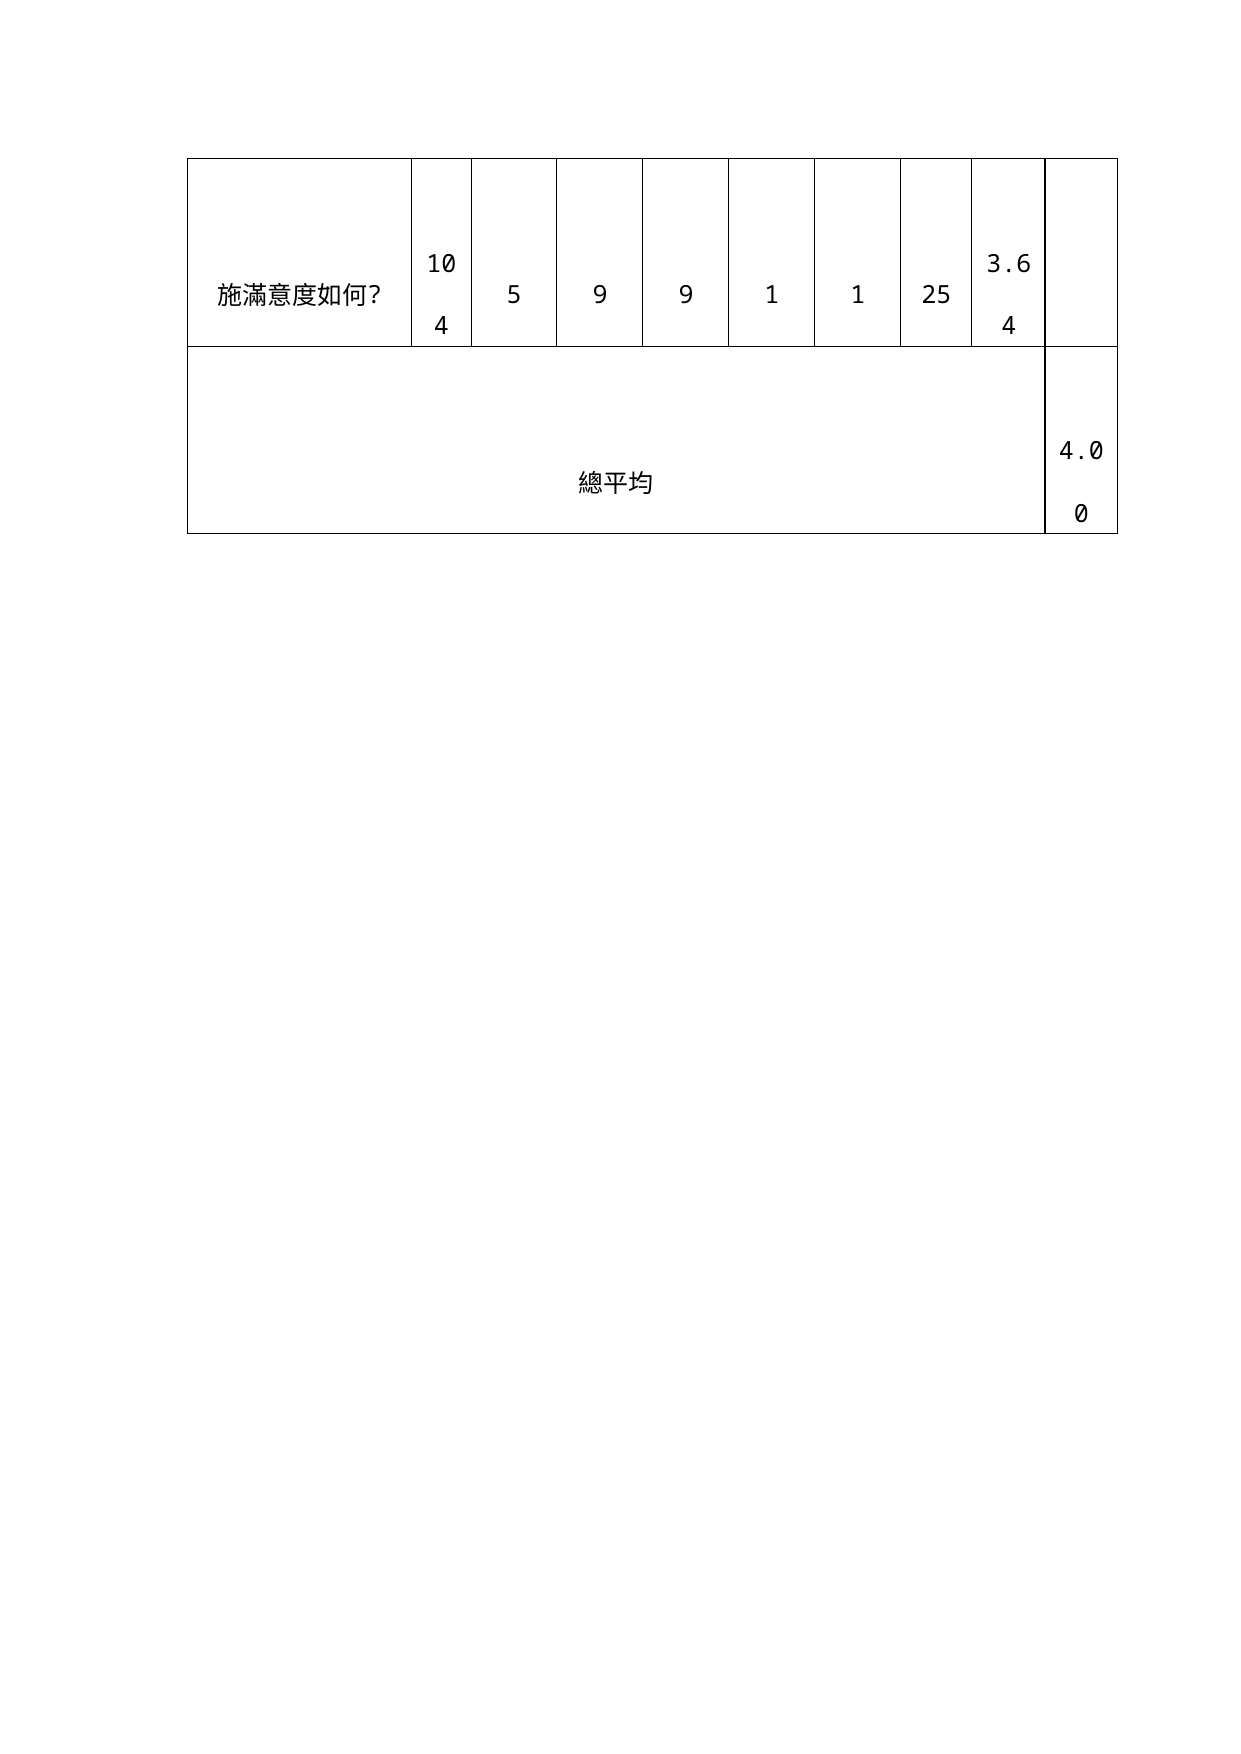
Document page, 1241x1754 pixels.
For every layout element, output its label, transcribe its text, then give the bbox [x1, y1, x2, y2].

table_cell 3.64 [972, 159, 1044, 346]
table_cell 9 [643, 159, 728, 346]
table_cell 施滿意度如何? [188, 159, 411, 346]
table_cell [1046, 159, 1117, 346]
table_cell 1 [729, 159, 814, 346]
table_cell 104 [412, 159, 471, 346]
table_cell 9 [557, 159, 642, 346]
table_cell 5 [472, 159, 556, 346]
table_cell 4.00 [1046, 347, 1117, 533]
table_cell 1 [815, 159, 900, 346]
table_cell 25 [901, 159, 971, 346]
table_cell 總平均 [188, 347, 1044, 533]
